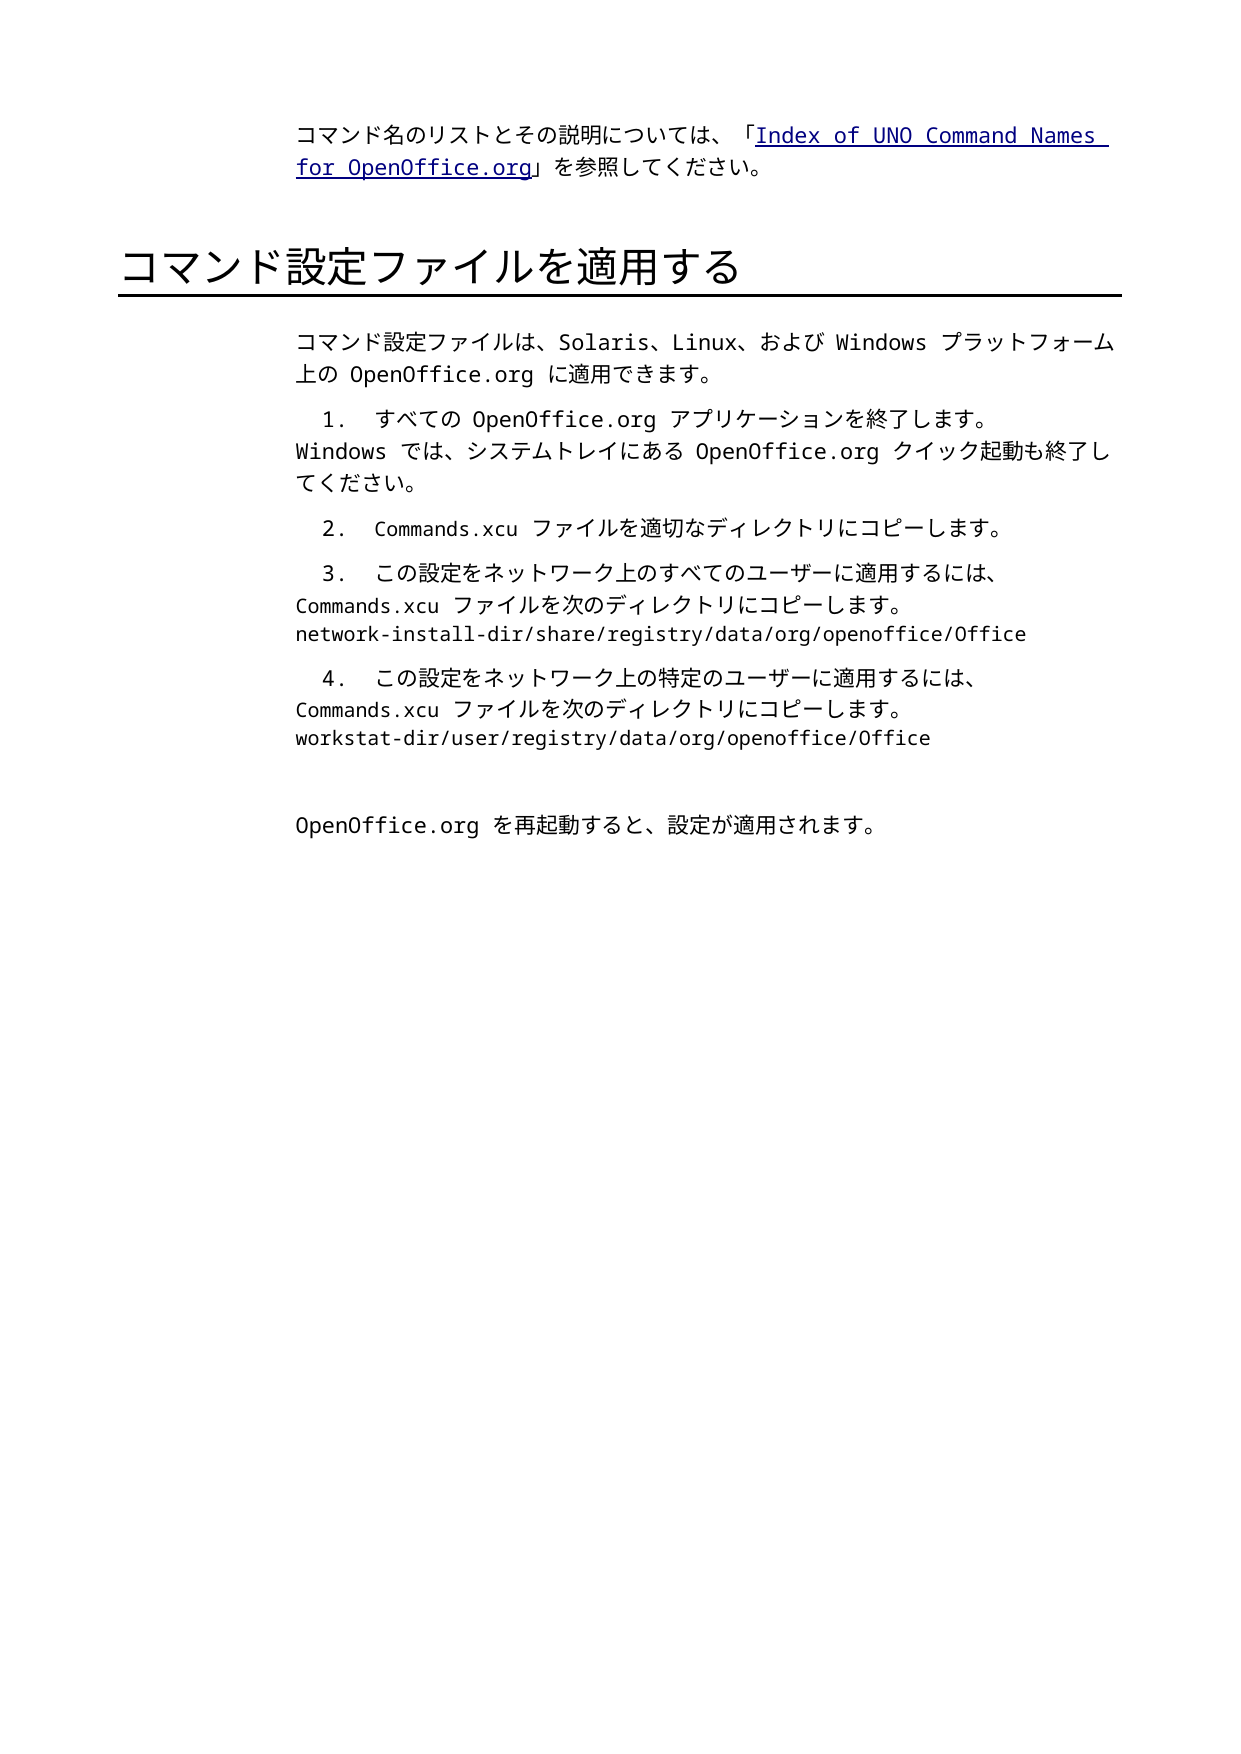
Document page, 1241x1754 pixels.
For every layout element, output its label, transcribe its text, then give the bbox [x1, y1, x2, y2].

list すべての OpenOffice.org アプリケーションを終了します。 Windows では、システムトレイにある OpenOffice.org クイック起動も終了してください。 [295, 402, 1122, 497]
text コマンド設定ファイルは、Solaris、Linux、および Windows プラットフォーム上の OpenOffice.org に適用できます。 [295, 325, 1122, 389]
text OpenOffice.org を再起動すると、設定が適用されます。 [295, 808, 1122, 840]
list この設定をネットワーク上のすべてのユーザーに適用するには、 Commands.xcu ファイルを次のディレクトリにコピーします。 network-install-dir/share/registry/data/org/openoffice/Office [295, 556, 1122, 647]
list Commands.xcu ファイルを適切なディレクトリにコピーします。 [295, 511, 1122, 543]
subtitle コマンド設定ファイルを適用する [118, 234, 1122, 294]
text コマンド名のリストとその説明については、「Index of UNO Command Names for OpenOffice.org」を参照してください。 [295, 118, 1122, 182]
list この設定をネットワーク上の特定のユーザーに適用するには、 Commands.xcu ファイルを次のディレクトリにコピーします。 workstat-dir/user/registry/data/org/openoffice/Office [295, 661, 1122, 751]
